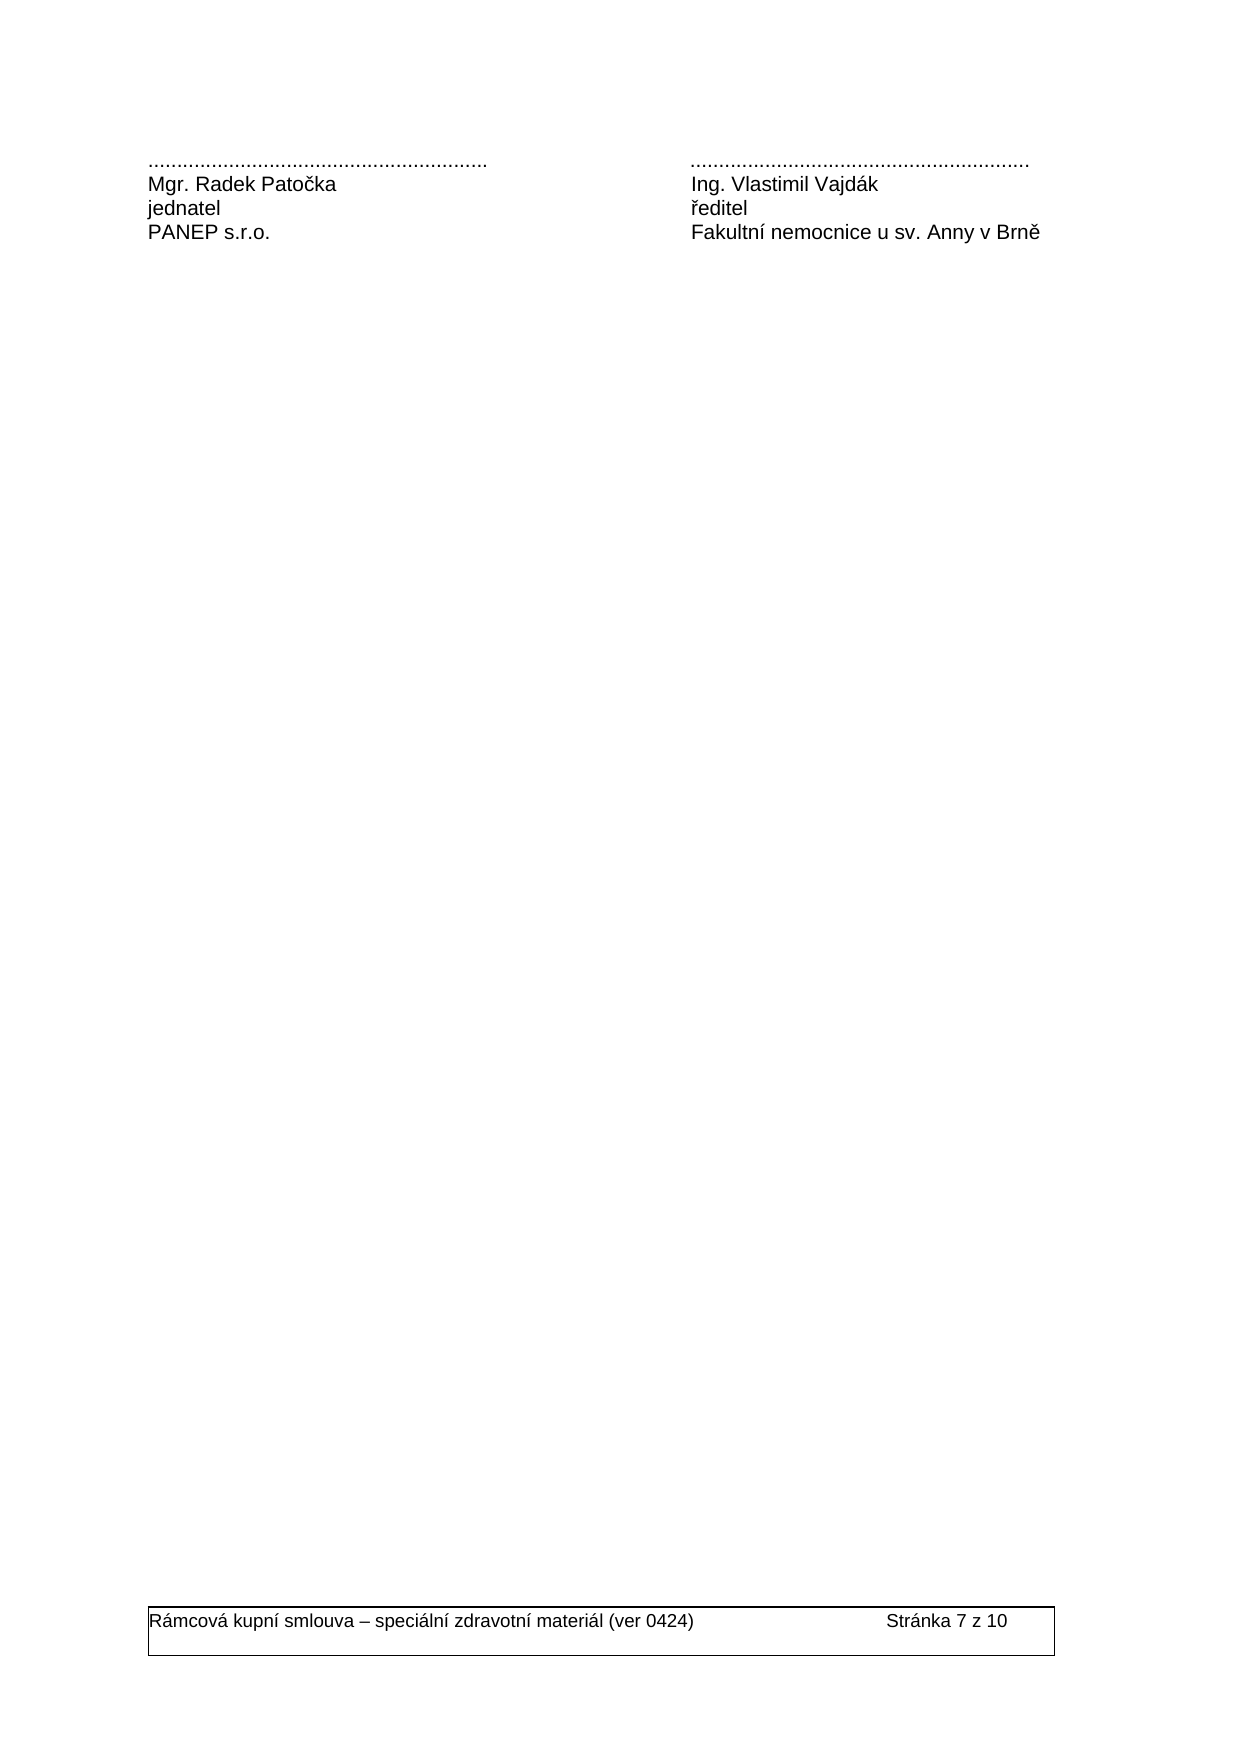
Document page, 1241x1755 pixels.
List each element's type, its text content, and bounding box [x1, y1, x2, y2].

text jednatel ředitel [148, 196, 1093, 219]
text Mgr. Radek Patočka Ing. Vlastimil Vajdák [148, 172, 1093, 196]
text ........................................................... ........................................................... [148, 148, 1093, 172]
text PANEP s.r.o. Fakultní nemocnice u sv. Anny v Brně [148, 219, 1093, 243]
